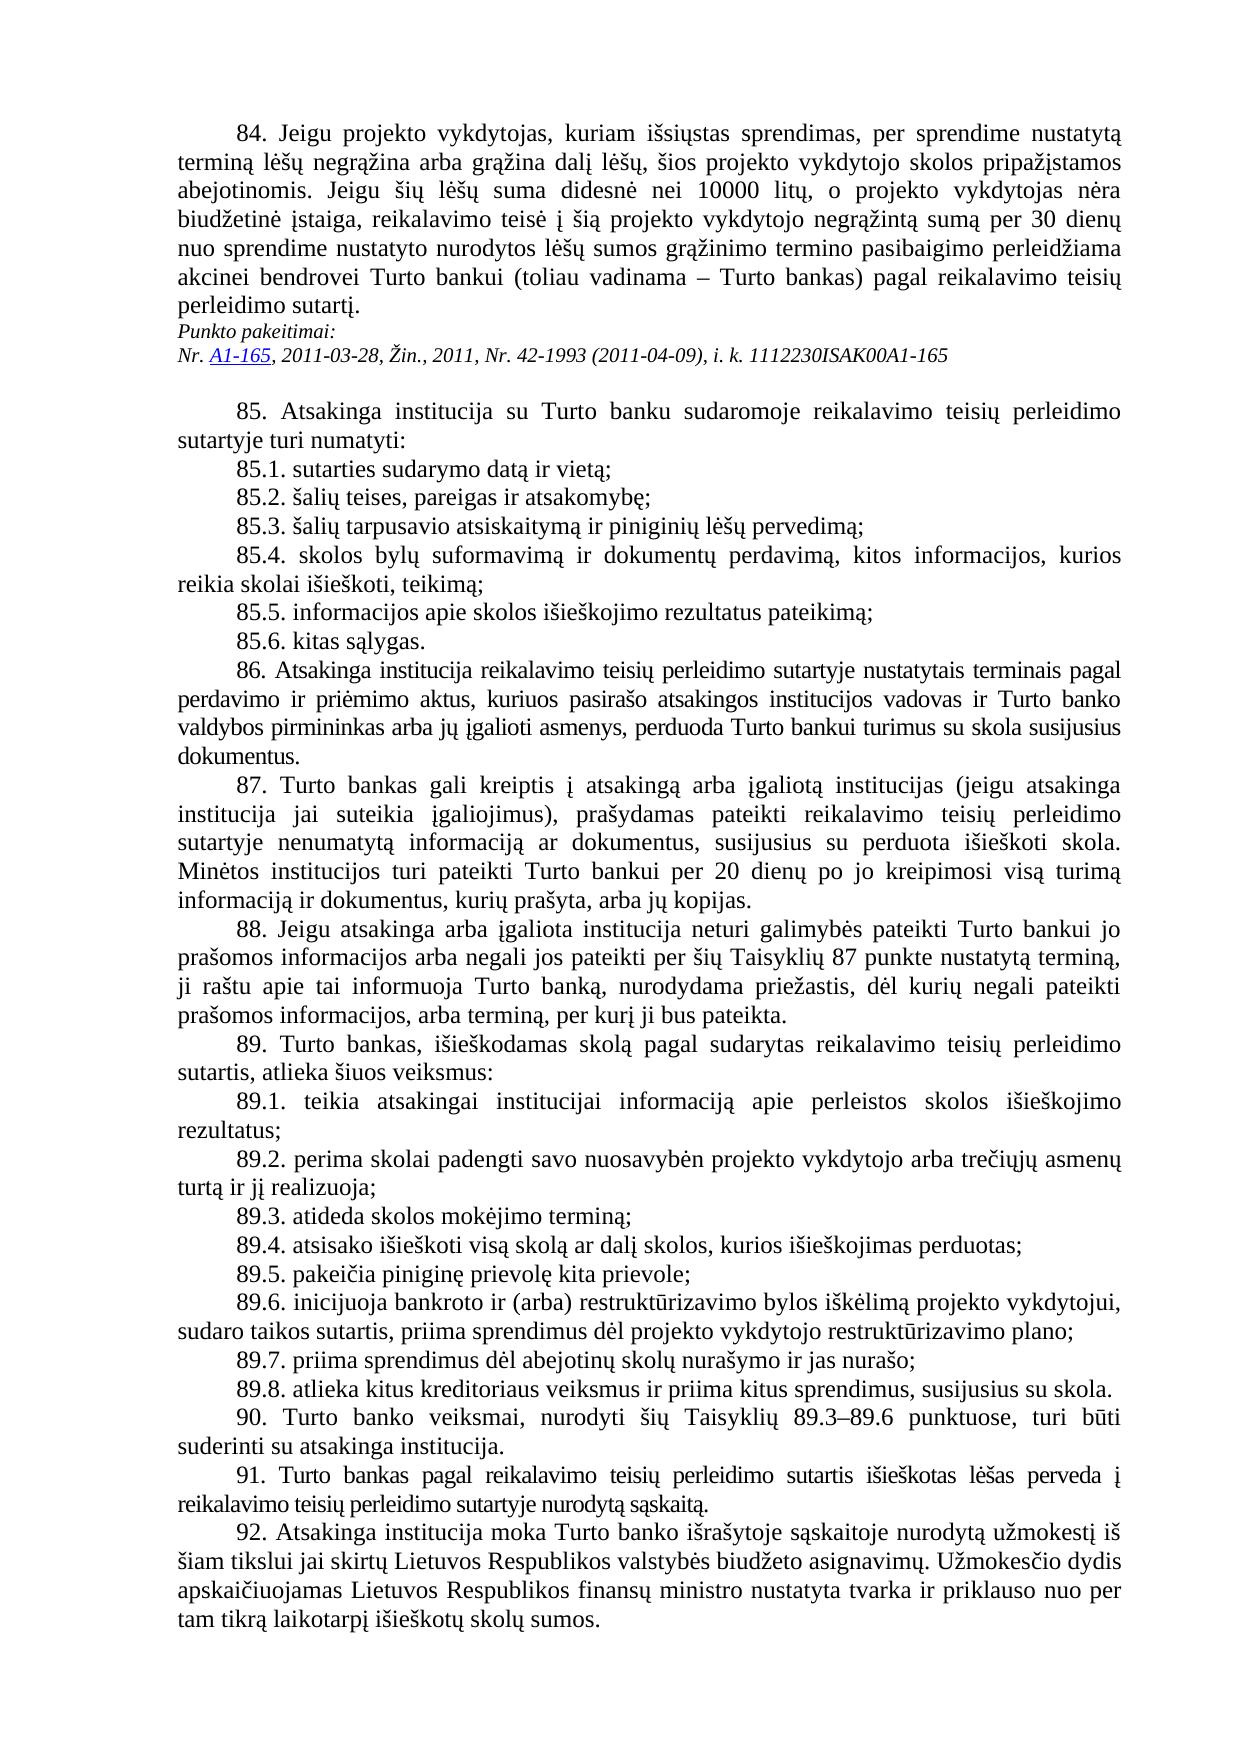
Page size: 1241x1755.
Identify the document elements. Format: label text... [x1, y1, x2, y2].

text 92. Atsakinga institucija moka Turto banko išrašytoje sąskaitoje nurodytą užmokestį iš šiam tikslui jai skirtų Lietuvos Respublikos valstybės biudžeto asignavimų. Užmokesčio dydis apskaičiuojamas Lietuvos Respublikos finansų ministro nustatyta tvarka ir priklauso nuo per tam tikrą laikotarpį išieškotų skolų sumos. [177, 1517, 1122, 1632]
text 86. Atsakinga institucija reikalavimo teisių perleidimo sutartyje nustatytais terminais pagal perdavimo ir priėmimo aktus, kuriuos pasirašo atsakingos institucijos vadovas ir Turto banko valdybos pirmininkas arba jų įgalioti asmenys, perduoda Turto bankui turimus su skola susijusius dokumentus. [177, 655, 1122, 770]
text 89.4. atsisako išieškoti visą skolą ar dalį skolos, kurios išieškojimas perduotas; [177, 1230, 1122, 1259]
text 90. Turto banko veiksmai, nurodyti šių Taisyklių 89.3–89.6 punktuose, turi būti suderinti su atsakinga institucija. [177, 1402, 1122, 1460]
text 89.7. priima sprendimus dėl abejotinų skolų nurašymo ir jas nurašo; [177, 1345, 1122, 1374]
text 87. Turto bankas gali kreiptis į atsakingą arba įgaliotą institucijas (jeigu atsakinga institucija jai suteikia įgaliojimus), prašydamas pateikti reikalavimo teisių perleidimo sutartyje nenumatytą informaciją ar dokumentus, susijusius su perduota išieškoti skola. Minėtos institucijos turi pateikti Turto bankui per 20 dienų po jo kreipimosi visą turimą informaciją ir dokumentus, kurių prašyta, arba jų kopijas. [177, 770, 1122, 914]
text 85.5. informacijos apie skolos išieškojimo rezultatus pateikimą; [177, 597, 1122, 626]
text 84. Jeigu projekto vykdytojas, kuriam išsiųstas sprendimas, per sprendime nustatytą terminą lėšų negrąžina arba grąžina dalį lėšų, šios projekto vykdytojo skolos pripažįstamos abejotinomis. Jeigu šių lėšų suma didesnė nei 10000 litų, o projekto vykdytojas nėra biudžetinė įstaiga, reikalavimo teisė į šią projekto vykdytojo negrąžintą sumą per 30 dienų nuo sprendime nustatyto nurodytos lėšų sumos grąžinimo termino pasibaigimo perleidžiama akcinei bendrovei Turto bankui (toliau vadinama – Turto bankas) pagal reikalavimo teisių perleidimo sutartį. [177, 118, 1122, 319]
text 89.5. pakeičia piniginę prievolę kita prievole; [177, 1259, 1122, 1287]
text 89.1. teikia atsakingai institucijai informaciją apie perleistos skolos išieškojimo rezultatus; [177, 1086, 1122, 1144]
text 85.6. kitas sąlygas. [177, 626, 1122, 655]
text 88. Jeigu atsakinga arba įgaliota institucija neturi galimybės pateikti Turto bankui jo prašomos informacijos arba negali jos pateikti per šių Taisyklių 87 punkte nustatytą terminą, ji raštu apie tai informuoja Turto banką, nurodydama priežastis, dėl kurių negali pateikti prašomos informacijos, arba terminą, per kurį ji bus pateikta. [177, 914, 1122, 1029]
text 89.8. atlieka kitus kreditoriaus veiksmus ir priima kitus sprendimus, susijusius su skola. [177, 1374, 1122, 1402]
text 85.4. skolos bylų suformavimą ir dokumentų perdavimą, kitos informacijos, kurios reikia skolai išieškoti, teikimą; [177, 540, 1122, 597]
text 89. Turto bankas, išieškodamas skolą pagal sudarytas reikalavimo teisių perleidimo sutartis, atlieka šiuos veiksmus: [177, 1029, 1122, 1086]
text 85.3. šalių tarpusavio atsiskaitymą ir piniginių lėšų pervedimą; [177, 511, 1122, 540]
text 85. Atsakinga institucija su Turto banku sudaromoje reikalavimo teisių perleidimo sutartyje turi numatyti: [177, 396, 1122, 454]
text 89.2. perima skolai padengti savo nuosavybėn projekto vykdytojo arba trečiųjų asmenų turtą ir jį realizuoja; [177, 1144, 1122, 1201]
text 89.3. atideda skolos mokėjimo terminą; [177, 1201, 1122, 1230]
text 85.1. sutarties sudarymo datą ir vietą; [177, 454, 1122, 482]
text 89.6. inicijuoja bankroto ir (arba) restruktūrizavimo bylos iškėlimą projekto vykdytojui, sudaro taikos sutartis, priima sprendimus dėl projekto vykdytojo restruktūrizavimo plano; [177, 1287, 1122, 1345]
text Nr. A1-165, 2011-03-28, Žin., 2011, Nr. 42-1993 (2011-04-09), i. k. 1112230ISAK00A1-165 [177, 343, 1122, 367]
text 91. Turto bankas pagal reikalavimo teisių perleidimo sutartis išieškotas lėšas perveda į reikalavimo teisių perleidimo sutartyje nurodytą sąskaitą. [177, 1460, 1122, 1517]
text 85.2. šalių teises, pareigas ir atsakomybę; [177, 482, 1122, 511]
text Punkto pakeitimai: [177, 319, 1122, 343]
